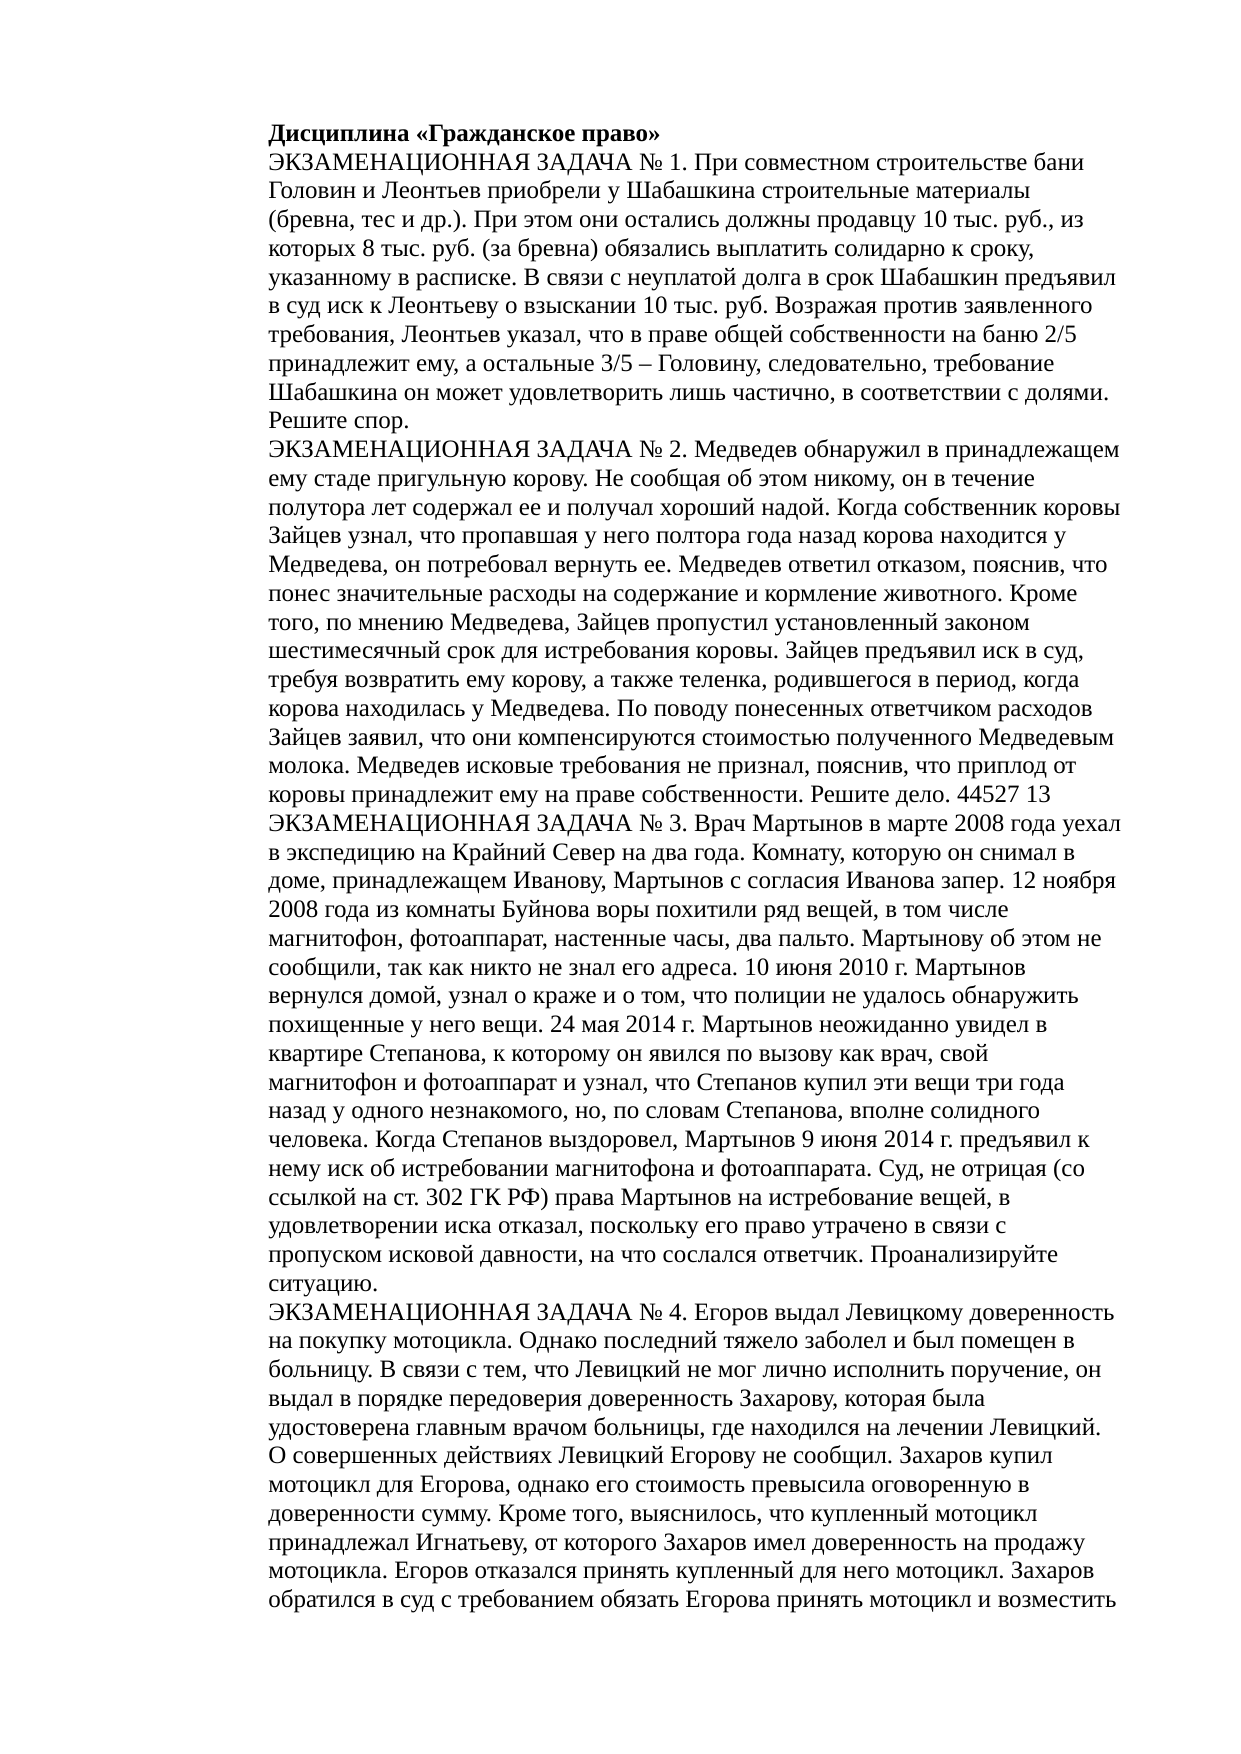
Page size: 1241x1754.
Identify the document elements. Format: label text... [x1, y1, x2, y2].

list ЭКЗАМЕНАЦИОННАЯ ЗАДАЧА № 1. При совместном строительстве бани Головин и Леонтьев приобрели у Шабашкина строительные материалы (бревна, тес и др.). При этом они остались должны продавцу 10 тыс. руб., из которых 8 тыс. руб. (за бревна) обязались выплатить солидарно к сроку, указанному в расписке. В связи с неуплатой долга в срок Шабашкин предъявил в суд иск к Леонтьеву о взыскании 10 тыс. руб. Возражая против заявленного требования, Леонтьев указал, что в праве общей собственности на баню 2/5 принадлежит ему, а остальные 3/5 – Головину, следовательно, требование Шабашкина он может удовлетворить лишь частично, в соответствии с долями. Решите спор. [231, 147, 1122, 434]
list ЭКЗАМЕНАЦИОННАЯ ЗАДАЧА № 4. Егоров выдал Левицкому доверенность на покупку мотоцикла. Однако последний тяжело заболел и был помещен в больницу. В связи с тем, что Левицкий не мог лично исполнить поручение, он выдал в порядке передоверия доверенность Захарову, которая была удостоверена главным врачом больницы, где находился на лечении Левицкий. О совершенных действиях Левицкий Егорову не сообщил. Захаров купил мотоцикл для Егорова, однако его стоимость превысила оговоренную в доверенности сумму. Кроме того, выяснилось, что купленный мотоцикл принадлежал Игнатьеву, от которого Захаров имел доверенность на продажу мотоцикла. Егоров отказался принять купленный для него мотоцикл. Захаров обратился в суд с требованием обязать Егорова принять мотоцикл и возместить [231, 1297, 1122, 1613]
list ЭКЗАМЕНАЦИОННАЯ ЗАДАЧА № 2. Медведев обнаружил в принадлежащем ему стаде пригульную корову. Не сообщая об этом никому, он в течение полутора лет содержал ее и получал хороший надой. Когда собственник коровы Зайцев узнал, что пропавшая у него полтора года назад корова находится у Медведева, он потребовал вернуть ее. Медведев ответил отказом, пояснив, что понес значительные расходы на содержание и кормление животного. Кроме того, по мнению Медведева, Зайцев пропустил установленный законом шестимесячный срок для истребования коровы. Зайцев предъявил иск в суд, требуя возвратить ему корову, а также теленка, родившегося в период, когда корова находилась у Медведева. По поводу понесенных ответчиком расходов Зайцев заявил, что они компенсируются стоимостью полученного Медведевым молока. Медведев исковые требования не признал, пояснив, что приплод от коровы принадлежит ему на праве собственности. Решите дело. 44527 13 ЭКЗАМЕНАЦИОННАЯ ЗАДАЧА № 3. Врач Мартынов в марте 2008 года уехал в экспедицию на Крайний Север на два года. Комнату, которую он снимал в доме, принадлежащем Иванову, Мартынов с согласия Иванова запер. 12 ноября 2008 года из комнаты Буйнова воры похитили ряд вещей, в том числе магнитофон, фотоаппарат, настенные часы, два пальто. Мартынову об этом не сообщили, так как никто не знал его адреса. 10 июня 2010 г. Мартынов вернулся домой, узнал о краже и о том, что полиции не удалось обнаружить похищенные у него вещи. 24 мая 2014 г. Мартынов неожиданно увидел в квартире Степанова, к которому он явился по вызову как врач, свой магнитофон и фотоаппарат и узнал, что Степанов купил эти вещи три года назад у одного незнакомого, но, по словам Степанова, вполне солидного человека. Когда Степанов выздоровел, Мартынов 9 июня 2014 г. предъявил к нему иск об истребовании магнитофона и фотоаппарата. Суд, не отрицая (со ссылкой на ст. 302 ГК РФ) права Мартынов на истребование вещей, в удовлетворении иска отказал, поскольку его право утрачено в связи с пропуском исковой давности, на что сослался ответчик. Проанализируйте ситуацию. [231, 434, 1122, 1297]
list Дисциплина «Гражданское право» [231, 118, 1122, 147]
